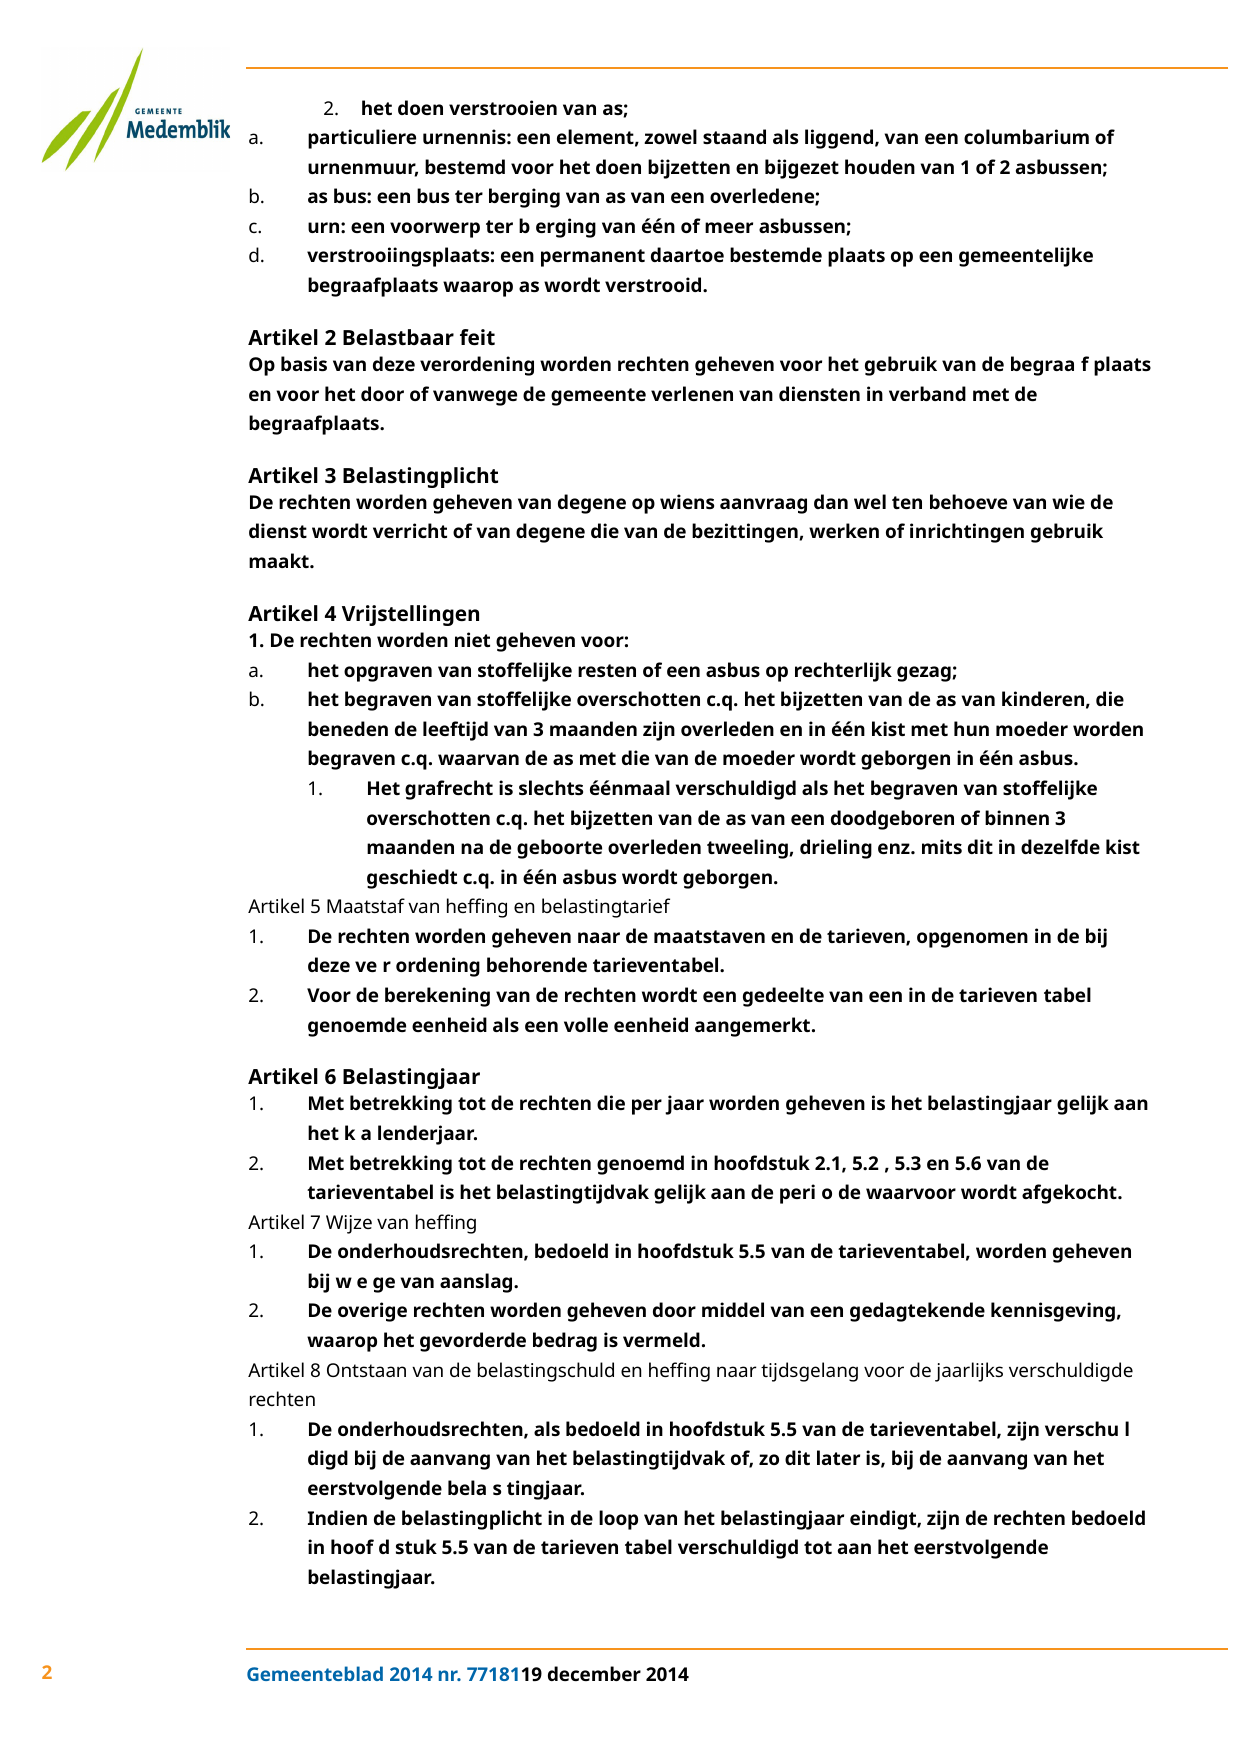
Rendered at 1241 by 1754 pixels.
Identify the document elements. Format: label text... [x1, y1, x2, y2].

list De rechten worden geheven naar de maatstaven en de tarieven, opgenomen in de bij deze ve r ordening behorende tarieventabel. [248, 923, 1152, 978]
list Het grafrecht is slechts éénmaal verschuldigd als het begraven van stoffelijke overschotten c.q. het bijzetten van de as van een doodgeboren of binnen 3 maanden na de geboorte overleden tweeling, drieling enz. mits dit in dezelfde kist geschiedt c.q. in één asbus wordt geborgen. [307, 775, 1152, 889]
list het opgraven van stoffelijke resten of een asbus op rechterlijk gezag; [248, 657, 1152, 682]
list het begraven van stoffelijke overschotten c.q. het bijzetten van de as van kinderen, die beneden de leeftijd van 3 maanden zijn overleden en in één kist met hun moeder worden begraven c.q. waarvan de as met die van de moeder wordt geborgen in één asbus. [248, 686, 1152, 771]
text Artikel 5 Maatstaf van heffing en belastingtarief [248, 893, 1152, 919]
list Met betrekking tot de rechten die per jaar worden geheven is het belastingjaar gelijk aan het k a lenderjaar. [248, 1091, 1152, 1146]
text Artikel 7 Wijze van heffing [248, 1209, 1152, 1235]
text De rechten worden geheven van degene op wiens aanvraag dan wel ten behoeve van wie de dienst wordt verricht of van degene die van de bezittingen, werken of inrichtingen gebruik maakt. [248, 489, 1152, 574]
list De overige rechten worden geheven door middel van een gedagtekende kennisgeving, waarop het gevorderde bedrag is vermeld. [248, 1298, 1152, 1353]
text Artikel 2 Belastbaar feit [248, 323, 1152, 351]
list De onderhoudsrechten, als bedoeld in hoofdstuk 5.5 van de tarieventabel, zijn verschu l digd bij de aanvang van het belastingtijdvak of, zo dit later is, bij de aanvang van het eerstvolgende bela s tingjaar. [248, 1416, 1152, 1501]
list Indien de belastingplicht in de loop van het belastingjaar eindigt, zijn de rechten bedoeld in hoof d stuk 5.5 van de tarieven tabel verschuldigd tot aan het eerstvolgende belastingjaar. [248, 1505, 1152, 1590]
text Artikel 8 Ontstaan van de belastingschuld en heffing naar tijdsgelang voor de jaarlijks verschuldigde rechten [248, 1357, 1152, 1412]
list urn: een voorwerp ter b erging van één of meer asbussen; [248, 213, 1152, 239]
list as bus: een bus ter berging van as van een overledene; [248, 183, 1152, 209]
list Met betrekking tot de rechten genoemd in hoofdstuk 2.1, 5.2 , 5.3 en 5.6 van de tarieventabel is het belastingtijdvak gelijk aan de peri o de waarvoor wordt afgekocht. [248, 1150, 1152, 1205]
list verstrooiingsplaats: een permanent daartoe bestemde plaats op een gemeentelijke begraafplaats waarop as wordt verstrooid. [248, 243, 1152, 298]
list De onderhoudsrechten, bedoeld in hoofdstuk 5.5 van de tarieventabel, worden geheven bij w e ge van aanslag. [248, 1238, 1152, 1294]
picture [41, 47, 231, 172]
list het doen verstrooien van as; [323, 95, 1152, 121]
text Artikel 4 Vrijstellingen [248, 599, 1152, 627]
list particuliere urnennis: een element, zowel staand als liggend, van een columbarium of urnenmuur, bestemd voor het doen bijzetten en bijgezet houden van 1 of 2 asbussen; [248, 124, 1152, 180]
text Artikel 6 Belastingjaar [248, 1062, 1152, 1091]
text Op basis van deze verordening worden rechten geheven voor het gebruik van de begraa f plaats en voor het door of vanwege de gemeente verlenen van diensten in verband met de begraafplaats. [248, 351, 1152, 436]
text 1. De rechten worden niet geheven voor: [248, 627, 1152, 653]
list Voor de berekening van de rechten wordt een gedeelte van een in de tarieven tabel genoemde eenheid als een volle eenheid aangemerkt. [248, 982, 1152, 1037]
text Artikel 3 Belastingplicht [248, 461, 1152, 489]
